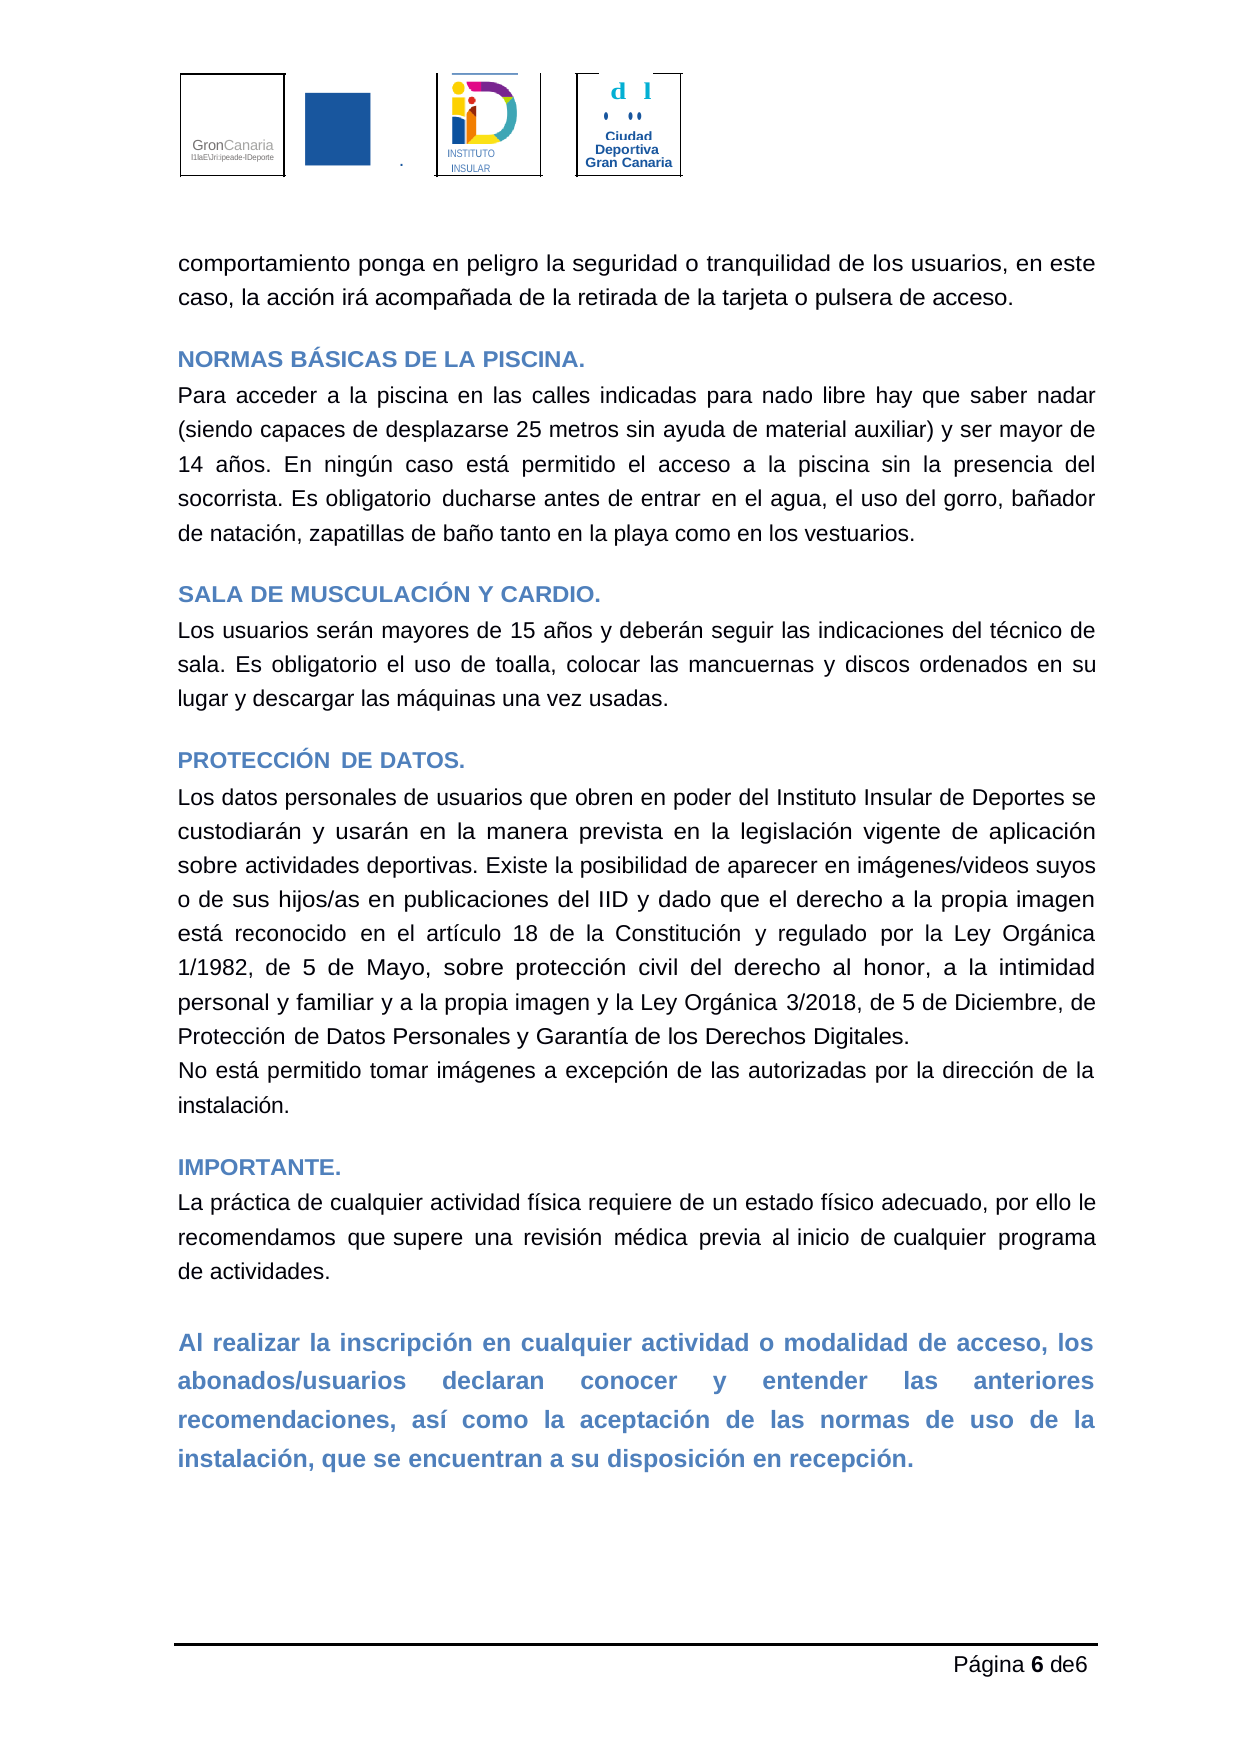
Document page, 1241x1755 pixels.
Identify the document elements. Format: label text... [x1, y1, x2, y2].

text Al realizar la inscripción en cualquier actividad o modalidad de acceso, los abonados/usuarios declaran conocer y entender las anteriores recomendaciones, así como la aceptación de las normas de uso de la instalación, que se encuentran a su disposición en recepción. [177, 1327, 1096, 1472]
subtitle IMPORTANTE. [178, 1154, 1108, 1180]
text Los datos personales de usuarios que obren en poder del Instituto Insular de Deportes se custodiarán y usarán en la manera prevista en la legislación vigente de aplicación sobre actividades deportivas. Existe la posibilidad de aparecer en imágenes/videos suyos o de sus hijos/as en publicaciones del IID y dado que el derecho a la propia imagen está reconocido en el artículo 18 de la Constitución y regulado por la Ley Orgánica 1/1982, de 5 de Mayo, sobre protección civil del derecho al honor, a la intimidad personal y familiar y a la propia imagen y la Ley Orgánica 3/2018, de 5 de Diciembre, de Protección de Datos Personales y Garantía de los Derechos Digitales. [177, 783, 1096, 1049]
text La práctica de cualquier actividad física requiere de un estado físico adecuado, por ello le recomendamos que supere una revisión médica previa al inicio de cualquier programa de actividades. [177, 1189, 1096, 1284]
text No está permitido tomar imágenes a excepción de las autorizadas por la dirección de la instalación. [178, 1057, 1096, 1118]
text comportamiento ponga en peligro la seguridad o tranquilidad de los usuarios, en este caso, la acción irá acompañada de la retirada de la tarjeta o pulsera de acceso. [178, 249, 1096, 310]
subtitle NORMAS BÁSICAS DE LA PISCINA. [177, 346, 1108, 372]
text Para acceder a la piscina en las calles indicadas para nado libre hay que saber nadar (siendo capaces de desplazarse 25 metros sin ayuda de material auxiliar) y ser mayor de 14 años. En ningún caso está permitido el acceso a la piscina sin la presencia del socorrista. Es obligatorio ducharse antes de entrar en el agua, el uso del gorro, bañador de natación, zapatillas de baño tanto en la playa como en los vestuarios. [177, 382, 1096, 546]
subtitle PROTECCIÓN DE DATOS. [177, 747, 1108, 774]
subtitle SALA DE MUSCULACIÓN Y CARDIO. [178, 581, 1108, 608]
text Los usuarios serán mayores de 15 años y deberán seguir las indicaciones del técnico de sala. Es obligatorio el uso de toalla, colocar las mancuernas y discos ordenados en su lugar y descargar las máquinas una vez usadas. [177, 617, 1096, 711]
